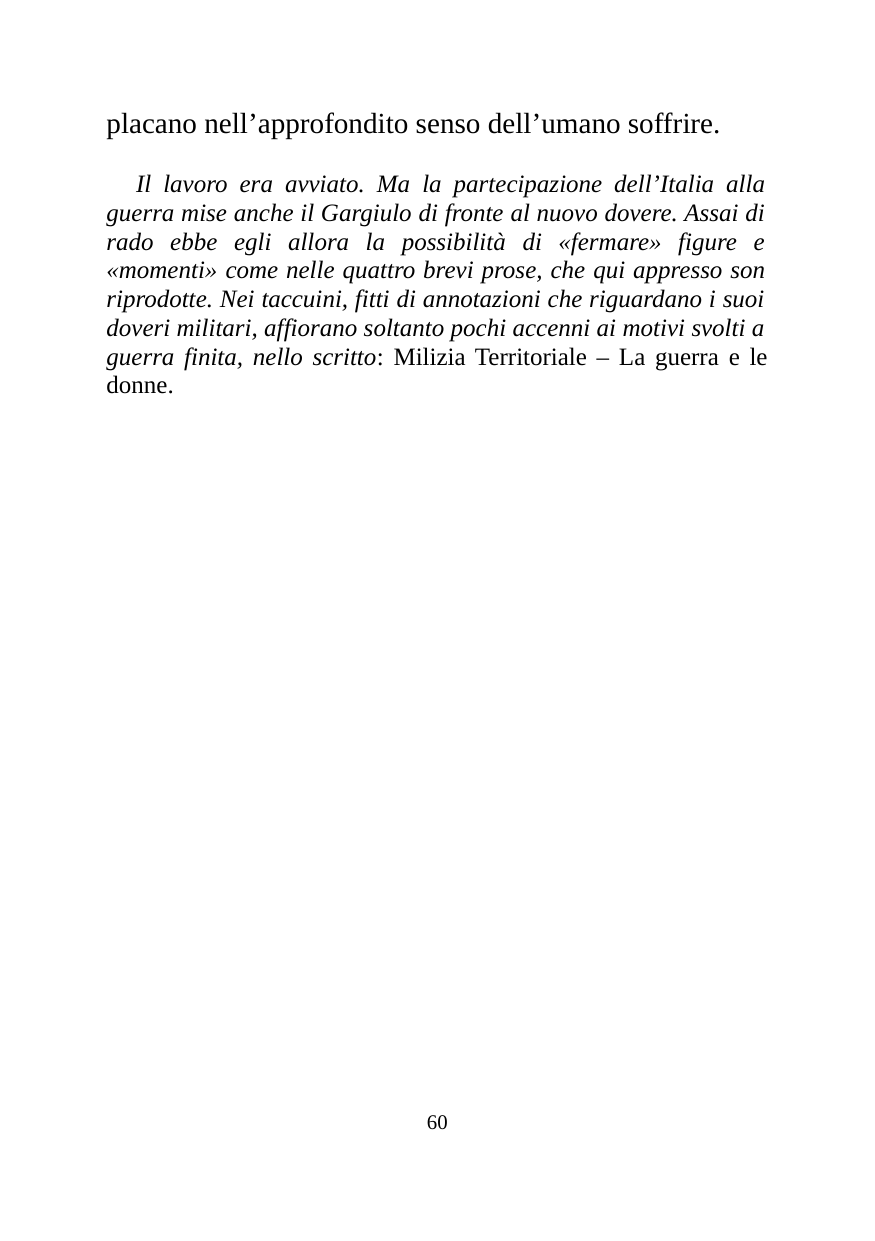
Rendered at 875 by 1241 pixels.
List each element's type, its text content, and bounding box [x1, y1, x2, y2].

text placano nell’approfondito senso dell’umano soffrire. [106, 106, 768, 140]
text Il lavoro era avviato. Ma la partecipazione dell’Italia alla guerra mise anche il Gargiulo di fronte al nuovo dovere. Assai di rado ebbe egli allora la possibilità di «fermare» figure e «momenti» come nelle quattro brevi prose, che qui appresso son riprodotte. Nei taccuini, fitti di annotazioni che riguardano i suoi doveri militari, affiorano soltanto pochi accenni ai motivi svolti a guerra finita, nello scritto: Milizia Territoriale – La guerra e le donne. [106, 169, 768, 399]
